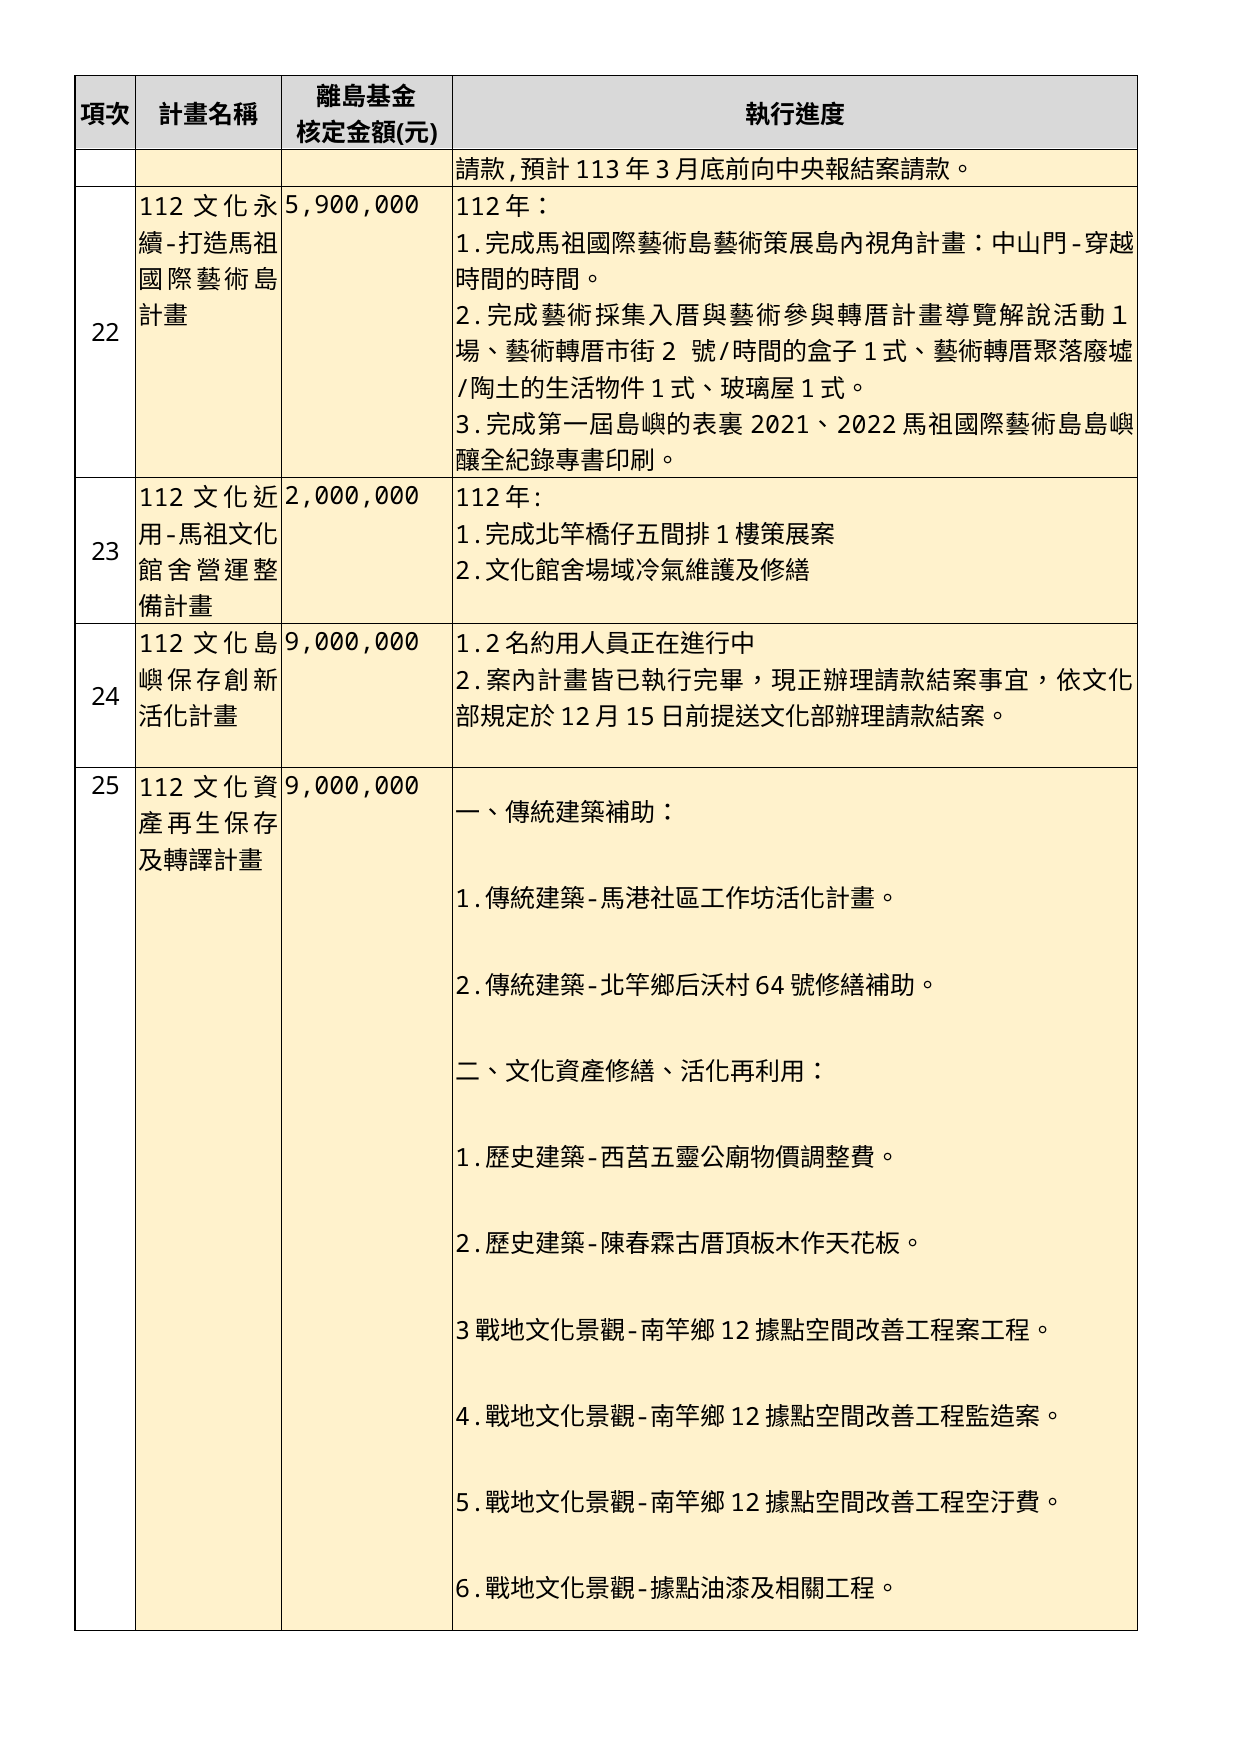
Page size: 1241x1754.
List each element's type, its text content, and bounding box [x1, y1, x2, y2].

table_cell 23 [76, 478, 135, 623]
table_cell 9,000,000 [282, 624, 452, 767]
table_header 離島基金 核定金額(元) [282, 76, 452, 148]
table_cell 112文化近用-馬祖文化館舍營運整備計畫 [136, 478, 281, 623]
table_cell 112文化永續-打造馬祖國際藝術島計畫 [136, 187, 281, 477]
table_cell 112年: 1.完成北竿橋仔五間排1樓策展案 2.文化館舍場域冷氣維護及修繕 [453, 478, 1137, 623]
table_cell 2,000,000 [282, 478, 452, 623]
table_cell 5,900,000 [282, 187, 452, 477]
table_header 執行進度 [453, 76, 1137, 148]
table_cell 112文化資產再生保存及轉譯計畫 [136, 768, 281, 1630]
table_cell 1.2名約用人員正在進行中 2.案內計畫皆已執行完畢，現正辦理請款結案事宜，依文化部規定於12月15日前提送文化部辦理請款結案。 [453, 624, 1137, 767]
table_cell 24 [76, 624, 135, 767]
table_cell 一、傳統建築補助： 1.傳統建築-馬港社區工作坊活化計畫。 2.傳統建築-北竿鄉后沃村64號修繕補助。 二、文化資產修繕、活化再利用： 1.歷史建築-西莒五靈公廟物價調整費。 2.歷史建築-陳春霖古厝頂板木作天花板。 3戰地文化景觀-南竿鄉12據點空間改善工程案工程。 4.戰地文化景觀-南竿鄉12據點空間改善工程監造案。 5.戰地文化景觀-南竿鄉12據點空間改善工程空汙費。 6.戰地文化景觀-據點油漆及相關工程。 [453, 768, 1137, 1630]
table_header 計畫名稱 [136, 76, 281, 148]
table_cell 112年： 1.完成馬祖國際藝術島藝術策展島內視角計畫：中山門-穿越時間的時間。 2.完成藝術採集入厝與藝術參與轉厝計畫導覽解說活動１場、藝術轉厝市街2 號/時間的盒子1式、藝術轉厝聚落廢墟/陶土的生活物件1式、玻璃屋1式。 3.完成第一屆島嶼的表裏2021、2022馬祖國際藝術島島嶼釀全紀錄專書印刷。 [453, 187, 1137, 477]
table_header 項次 [76, 76, 135, 148]
table_cell [282, 150, 452, 186]
table_cell 9,000,000 [282, 768, 452, 1630]
table_cell 22 [76, 187, 135, 477]
table_cell 請款,預計113年3月底前向中央報結案請款。 [453, 150, 1137, 186]
table_cell [76, 150, 135, 186]
table_cell 25 [76, 768, 135, 1630]
table_cell [136, 150, 281, 186]
table_cell 112文化島嶼保存創新活化計畫 [136, 624, 281, 767]
